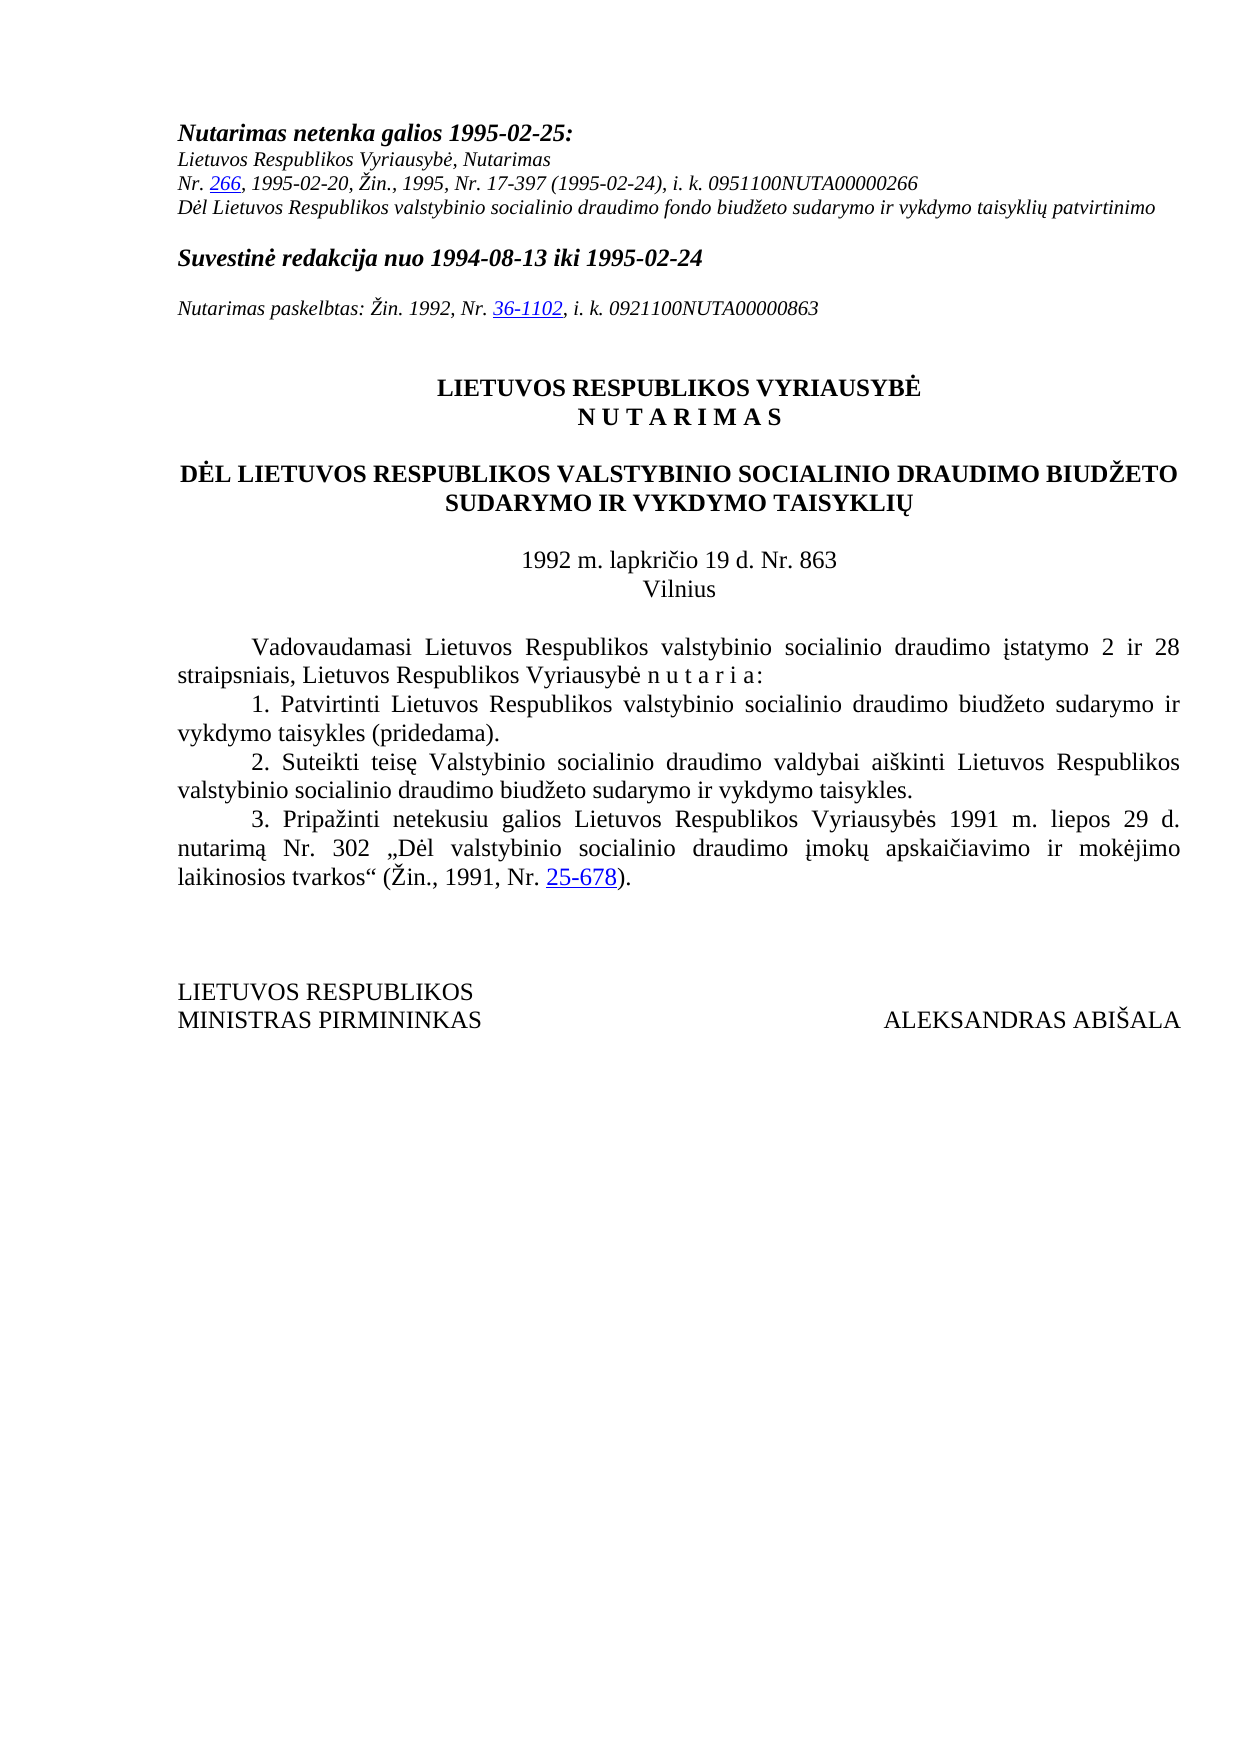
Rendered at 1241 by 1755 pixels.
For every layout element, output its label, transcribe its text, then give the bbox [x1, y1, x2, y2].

text LIETUVOS RESPUBLIKOS VYRIAUSYBĖ [177, 373, 1181, 402]
text Dėl Lietuvos Respublikos valstybinio socialinio draudimo fondo biudžeto sudarymo ir vykdymo taisyklių patvirtinimo [177, 195, 1181, 219]
text 3. Pripažinti netekusiu galios Lietuvos Respublikos Vyriausybės 1991 m. liepos 29 d. nutarimą Nr. 302 „Dėl valstybinio socialinio draudimo įmokų apskaičiavimo ir mokėjimo laikinosios tvarkos“ (Žin., 1991, Nr. 25-678). [177, 804, 1181, 890]
text N U T A R I M A S [177, 402, 1181, 430]
text DĖL LIETUVOS RESPUBLIKOS VALSTYBINIO SOCIALINIO DRAUDIMO BIUDŽETO SUDARYMO IR VYKDYMO TAISYKLIŲ [177, 459, 1181, 517]
text Nr. 266, 1995-02-20, Žin., 1995, Nr. 17-397 (1995-02-24), i. k. 0951100NUTA00000266 [177, 171, 1181, 195]
text LIETUVOS RESPUBLIKOS [177, 977, 1181, 1005]
text Vilnius [177, 574, 1181, 603]
text Nutarimas netenka galios 1995-02-25: [177, 118, 1181, 147]
text 1. Patvirtinti Lietuvos Respublikos valstybinio socialinio draudimo biudžeto sudarymo ir vykdymo taisykles (pridedama). [177, 689, 1181, 747]
text Lietuvos Respublikos Vyriausybė, Nutarimas [177, 147, 1181, 171]
text MINISTRAS PIRMININKAS ALEKSANDRAS ABIŠALA [177, 1005, 1181, 1034]
text Vadovaudamasi Lietuvos Respublikos valstybinio socialinio draudimo įstatymo 2 ir 28 straipsniais, Lietuvos Respublikos Vyriausybė nutaria: [177, 632, 1181, 689]
text Suvestinė redakcija nuo 1994-08-13 iki 1995-02-24 [177, 243, 1181, 272]
text 2. Suteikti teisę Valstybinio socialinio draudimo valdybai aiškinti Lietuvos Respublikos valstybinio socialinio draudimo biudžeto sudarymo ir vykdymo taisykles. [177, 747, 1181, 804]
text 1992 m. lapkričio 19 d. Nr. 863 [177, 545, 1181, 574]
text Nutarimas paskelbtas: Žin. 1992, Nr. 36-1102, i. k. 0921100NUTA00000863 [177, 296, 1181, 320]
